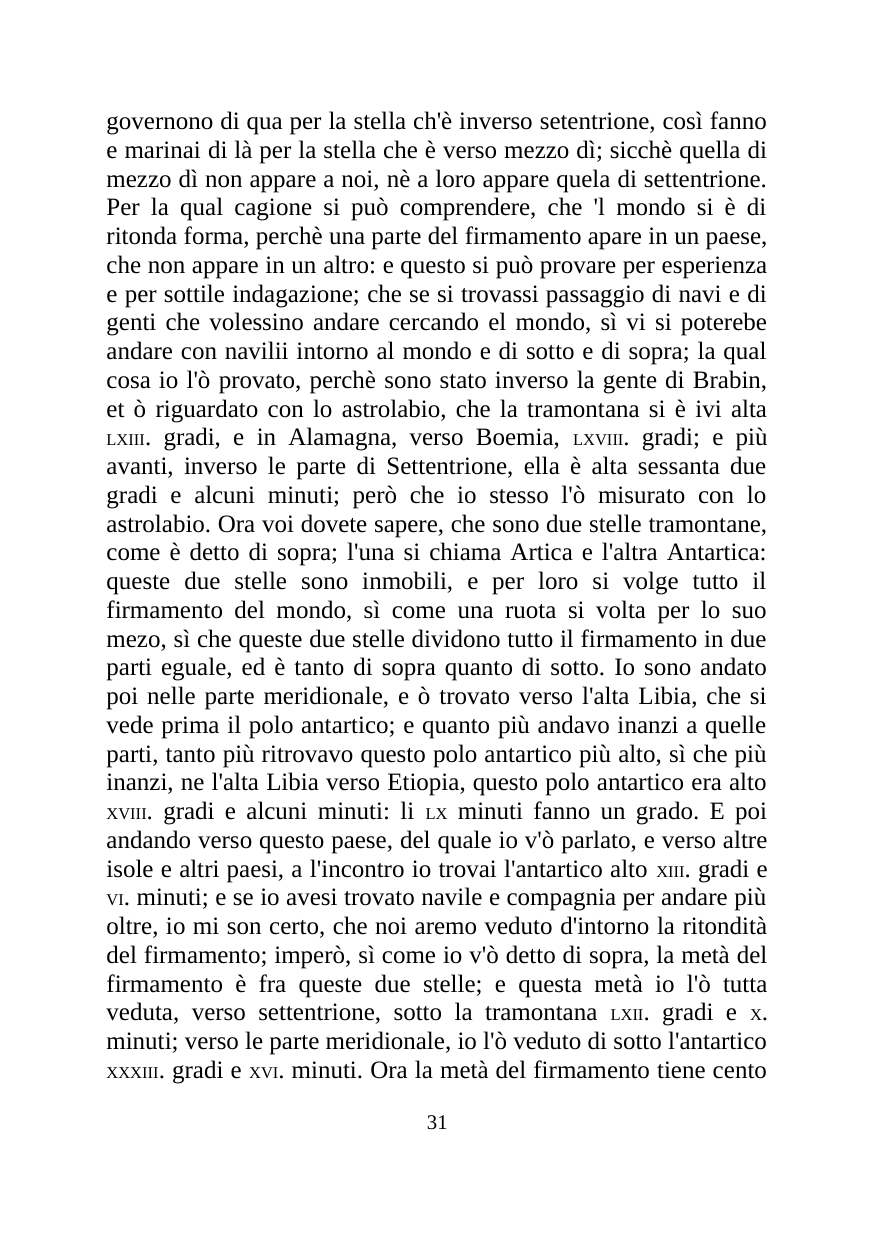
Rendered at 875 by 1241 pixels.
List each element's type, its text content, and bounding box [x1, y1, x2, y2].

text governono di qua per la stella ch'è inverso setentrione, così fanno e marinai di là per la stella che è verso mezzo dì; sicchè quella di mezzo dì non appare a noi, nè a loro appare quela di settentrione. Per la qual cagione si può comprendere, che 'l mondo si è di ritonda forma, perchè una parte del firmamento apare in un paese, che non appare in un altro: e questo si può provare per esperienza e per sottile indagazione; che se si trovassi passaggio di navi e di genti che volessino andare cercando el mondo, sì vi si poterebe andare con navilii intorno al mondo e di sotto e di sopra; la qual cosa io l'ò provato, perchè sono stato inverso la gente di Brabin, et ò riguardato con lo astrolabio, che la tramontana si è ivi alta lxiii. gradi, e in Alamagna, verso Boemia, lxviii. gradi; e più avanti, inverso le parte di Settentrione, ella è alta sessanta due gradi e alcuni minuti; però che io stesso l'ò misurato con lo astrolabio. Ora voi dovete sapere, che sono due stelle tramontane, come è detto di sopra; l'una si chiama Artica e l'altra Antartica: queste due stelle sono inmobili, e per loro si volge tutto il firmamento del mondo, sì come una ruota si volta per lo suo mezo, sì che queste due stelle dividono tutto il firmamento in due parti eguale, ed è tanto di sopra quanto di sotto. Io sono andato poi nelle parte meridionale, e ò trovato verso l'alta Libia, che si vede prima il polo antartico; e quanto più andavo inanzi a quelle parti, tanto più ritrovavo questo polo antartico più alto, sì che più inanzi, ne l'alta Libia verso Etiopia, questo polo antartico era alto xviii. gradi e alcuni minuti: li lx minuti fanno un grado. E poi andando verso questo paese, del quale io v'ò parlato, e verso altre isole e altri paesi, a l'incontro io trovai l'antartico alto xiii. gradi e vi. minuti; e se io avesi trovato navile e compagnia per andare più oltre, io mi son certo, che noi aremo veduto d'intorno la ritondità del firmamento; imperò, sì come io v'ò detto di sopra, la metà del firmamento è fra queste due stelle; e questa metà io l'ò tutta veduta, verso settentrione, sotto la tramontana lxii. gradi e x. minuti; verso le parte meridionale, io l'ò veduto di sotto l'antartico xxxiii. gradi e xvi. minuti. Ora la metà del firmamento tiene cento [106, 106, 768, 1084]
